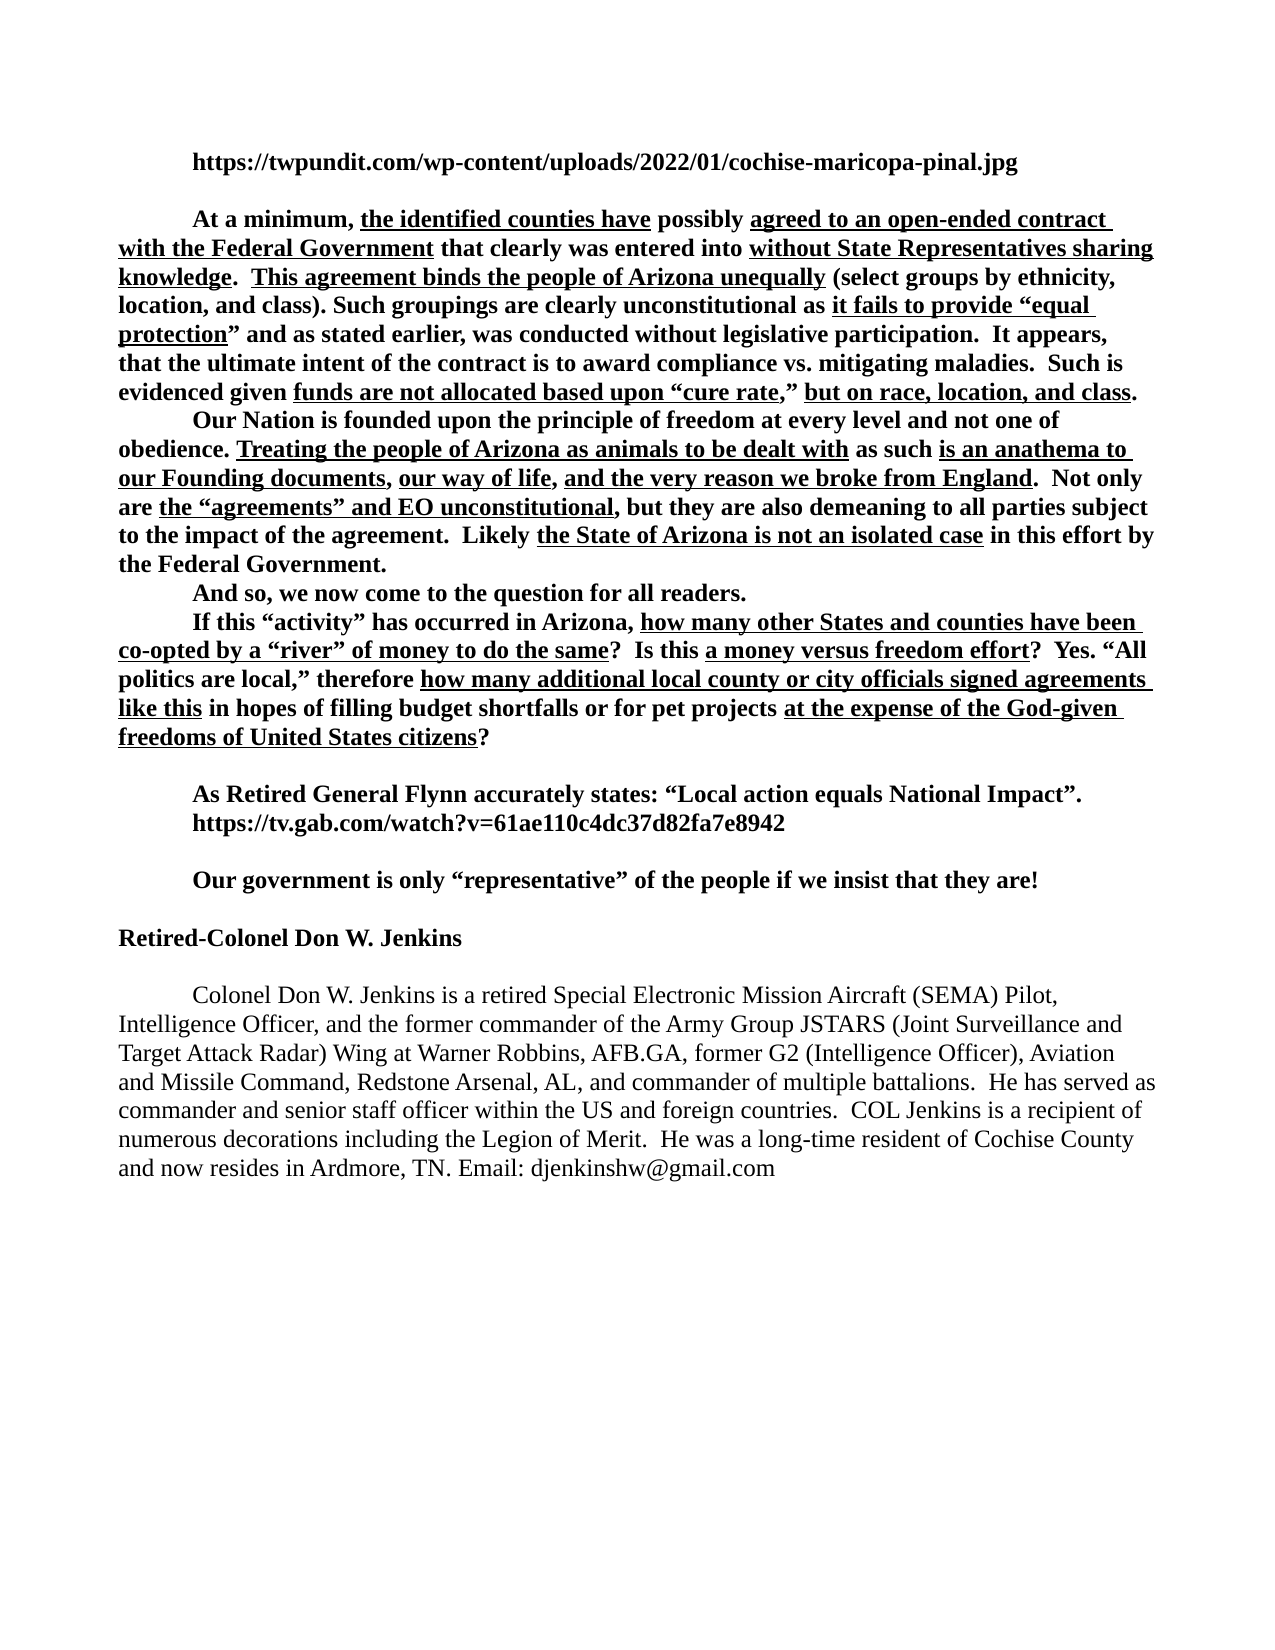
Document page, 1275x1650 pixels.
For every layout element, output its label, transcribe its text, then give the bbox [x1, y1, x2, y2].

text And so, we now come to the question for all readers. [118, 578, 1157, 607]
text Our government is only “representative” of the people if we insist that they are! [118, 866, 1157, 894]
text If this “activity” has occurred in Arizona, how many other States and counties have been co-opted by a “river” of money to do the same? Is this a money versus freedom effort? Yes. “All politics are local,” therefore how many additional local county or city officials signed agreements like this in hopes of filling budget shortfalls or for pet projects at the expense of the God-given freedoms of United States citizens? [118, 607, 1157, 751]
text https://twpundit.com/wp-content/uploads/2022/01/cochise-maricopa-pinal.jpg [118, 118, 1157, 176]
text At a minimum, the identified counties have possibly agreed to an open-ended contract with the Federal Government that clearly was entered into without State Representatives sharing knowledge. This agreement binds the people of Arizona unequally (select groups by ethnicity, location, and class). Such groupings are clearly unconstitutional as it fails to provide “equal protection” and as stated earlier, was conducted without legislative participation. It appears, that the ultimate intent of the contract is to award compliance vs. mitigating maladies. Such is evidenced given funds are not allocated based upon “cure rate,” but on race, location, and class. [118, 204, 1157, 406]
text Our Nation is founded upon the principle of freedom at every level and not one of obedience. Treating the people of Arizona as animals to be dealt with as such is an anathema to our Founding documents, our way of life, and the very reason we broke from England. Not only are the “agreements” and EO unconstitutional, but they are also demeaning to all parties subject to the impact of the agreement. Likely the State of Arizona is not an isolated case in this effort by the Federal Government. [118, 406, 1157, 578]
text https://tv.gab.com/watch?v=61ae110c4dc37d82fa7e8942 [118, 808, 1157, 837]
text As Retired General Flynn accurately states: “Local action equals National Impact”. [118, 751, 1157, 808]
text Retired-Colonel Don W. Jenkins [118, 923, 1157, 952]
text Colonel Don W. Jenkins is a retired Special Electronic Mission Aircraft (SEMA) Pilot, Intelligence Officer, and the former commander of the Army Group JSTARS (Joint Surveillance and Target Attack Radar) Wing at Warner Robbins, AFB.GA, former G2 (Intelligence Officer), Aviation and Missile Command, Redstone Arsenal, AL, and commander of multiple battalions. He has served as commander and senior staff officer within the US and foreign countries. COL Jenkins is a recipient of numerous decorations including the Legion of Merit. He was a long-time resident of Cochise County and now resides in Ardmore, TN. Email: djenkinshw@gmail.com [118, 981, 1157, 1182]
